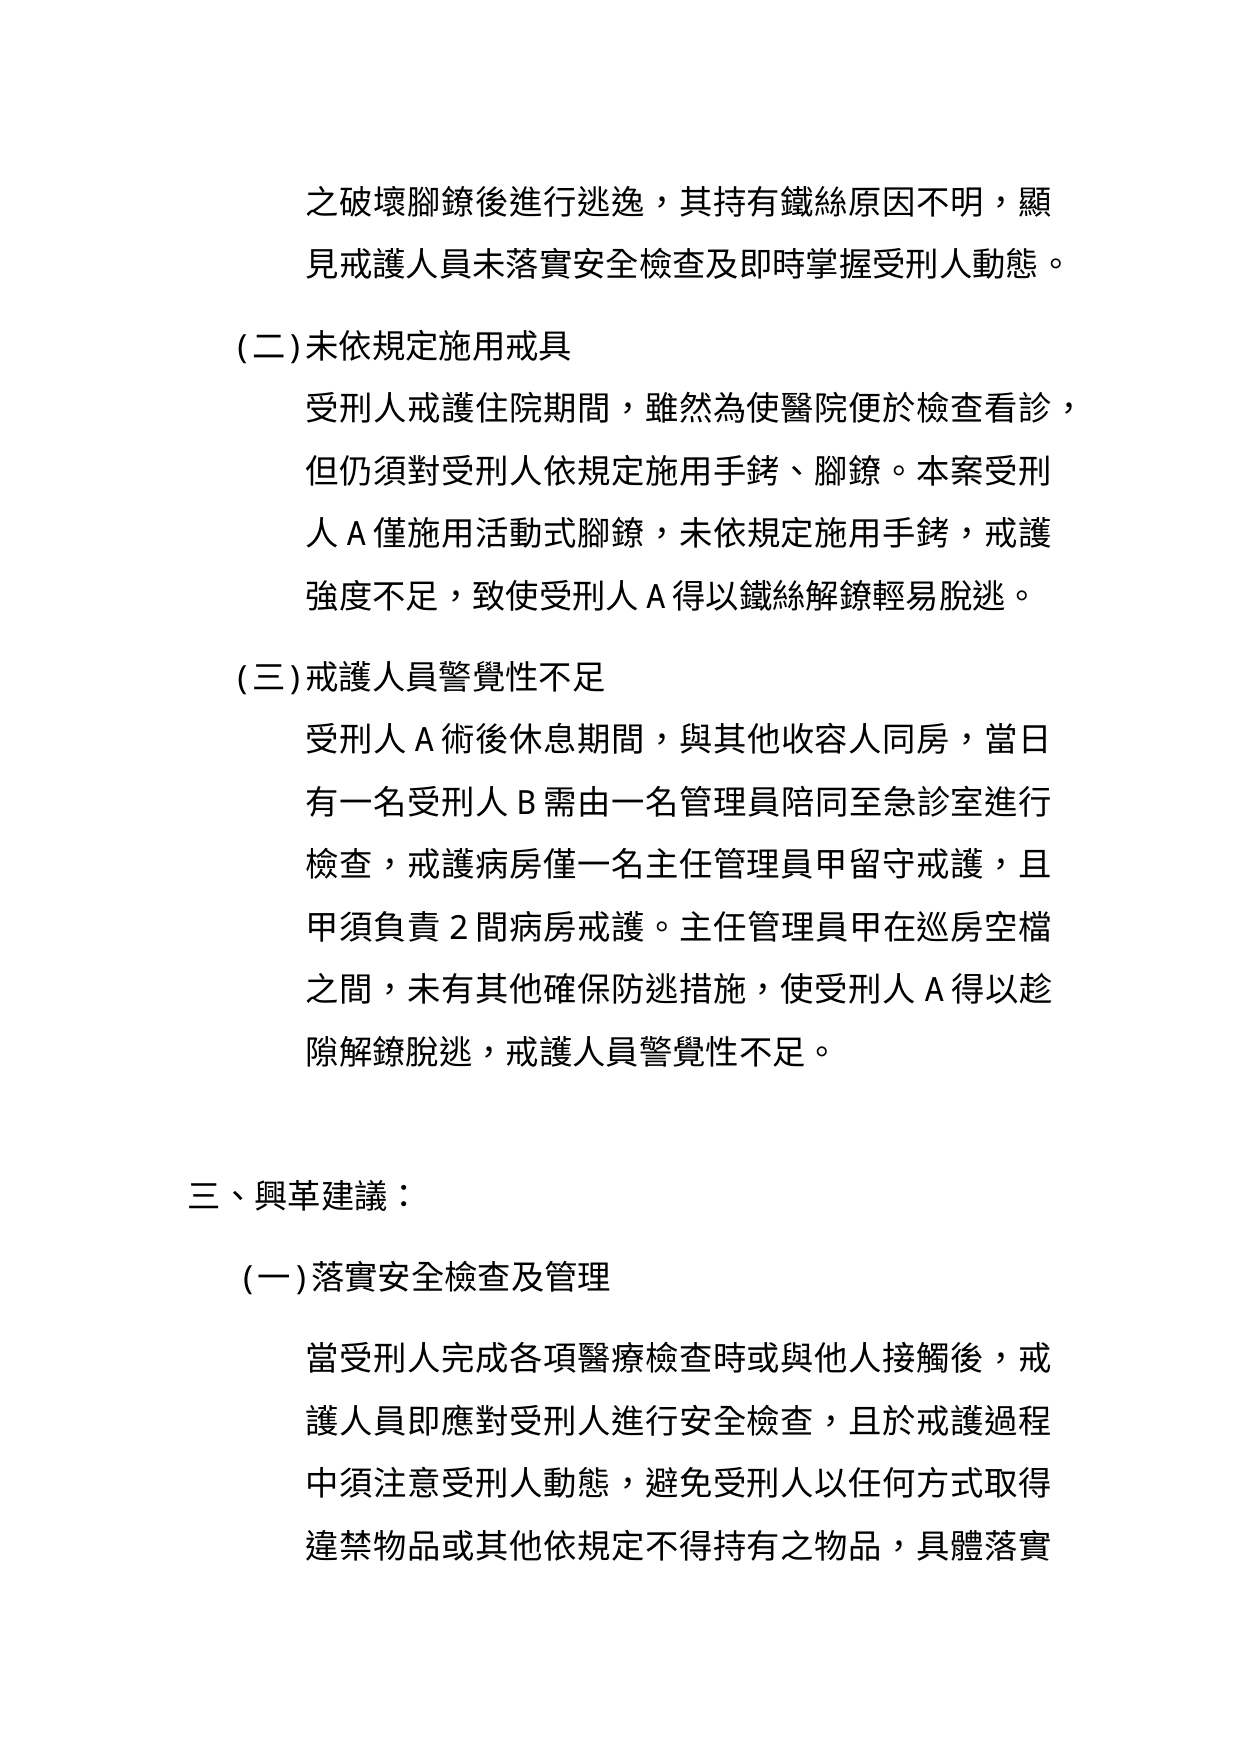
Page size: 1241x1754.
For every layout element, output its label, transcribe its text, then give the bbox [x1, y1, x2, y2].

text 三、興革建議： [187, 1152, 1053, 1214]
text (二)未依規定施用戒具 [232, 302, 1053, 364]
text 受刑人戒護住院期間，雖然為使醫院便於檢查看診，但仍須對受刑人依規定施用手銬、腳鐐。本案受刑人A僅施用活動式腳鐐，未依規定施用手銬，戒護強度不足，致使受刑人A得以鐵絲解鐐輕易脫逃。 [306, 364, 1053, 614]
text 受刑人A術後休息期間，與其他收容人同房，當日有一名受刑人B需由一名管理員陪同至急診室進行檢查，戒護病房僅一名主任管理員甲留守戒護，且甲須負責2間病房戒護。主任管理員甲在巡房空檔之間，未有其他確保防逃措施，使受刑人A得以趁隙解鐐脫逃，戒護人員警覺性不足。 [306, 696, 1053, 1071]
text 受刑人戒護外醫或戒護住院時，戒護人員應對受刑人進行檢身，避免受刑人持有或藏匿違禁物品或其他不得持有之物品。本案受刑人A持有鐵絲，並以之破壞腳鐐後進行逃逸，其持有鐵絲原因不明，顯見戒護人員未落實安全檢查及即時掌握受刑人動態。 [306, 158, 1053, 283]
text (一)落實安全檢查及管理 [238, 1233, 1053, 1296]
text 當受刑人完成各項醫療檢查時或與他人接觸後，戒護人員即應對受刑人進行安全檢查，且於戒護過程中須注意受刑人動態，避免受刑人以任何方式取得違禁物品或其他依規定不得持有之物品，具體落實 [306, 1314, 1053, 1564]
text (三)戒護人員警覺性不足 [232, 633, 1053, 696]
